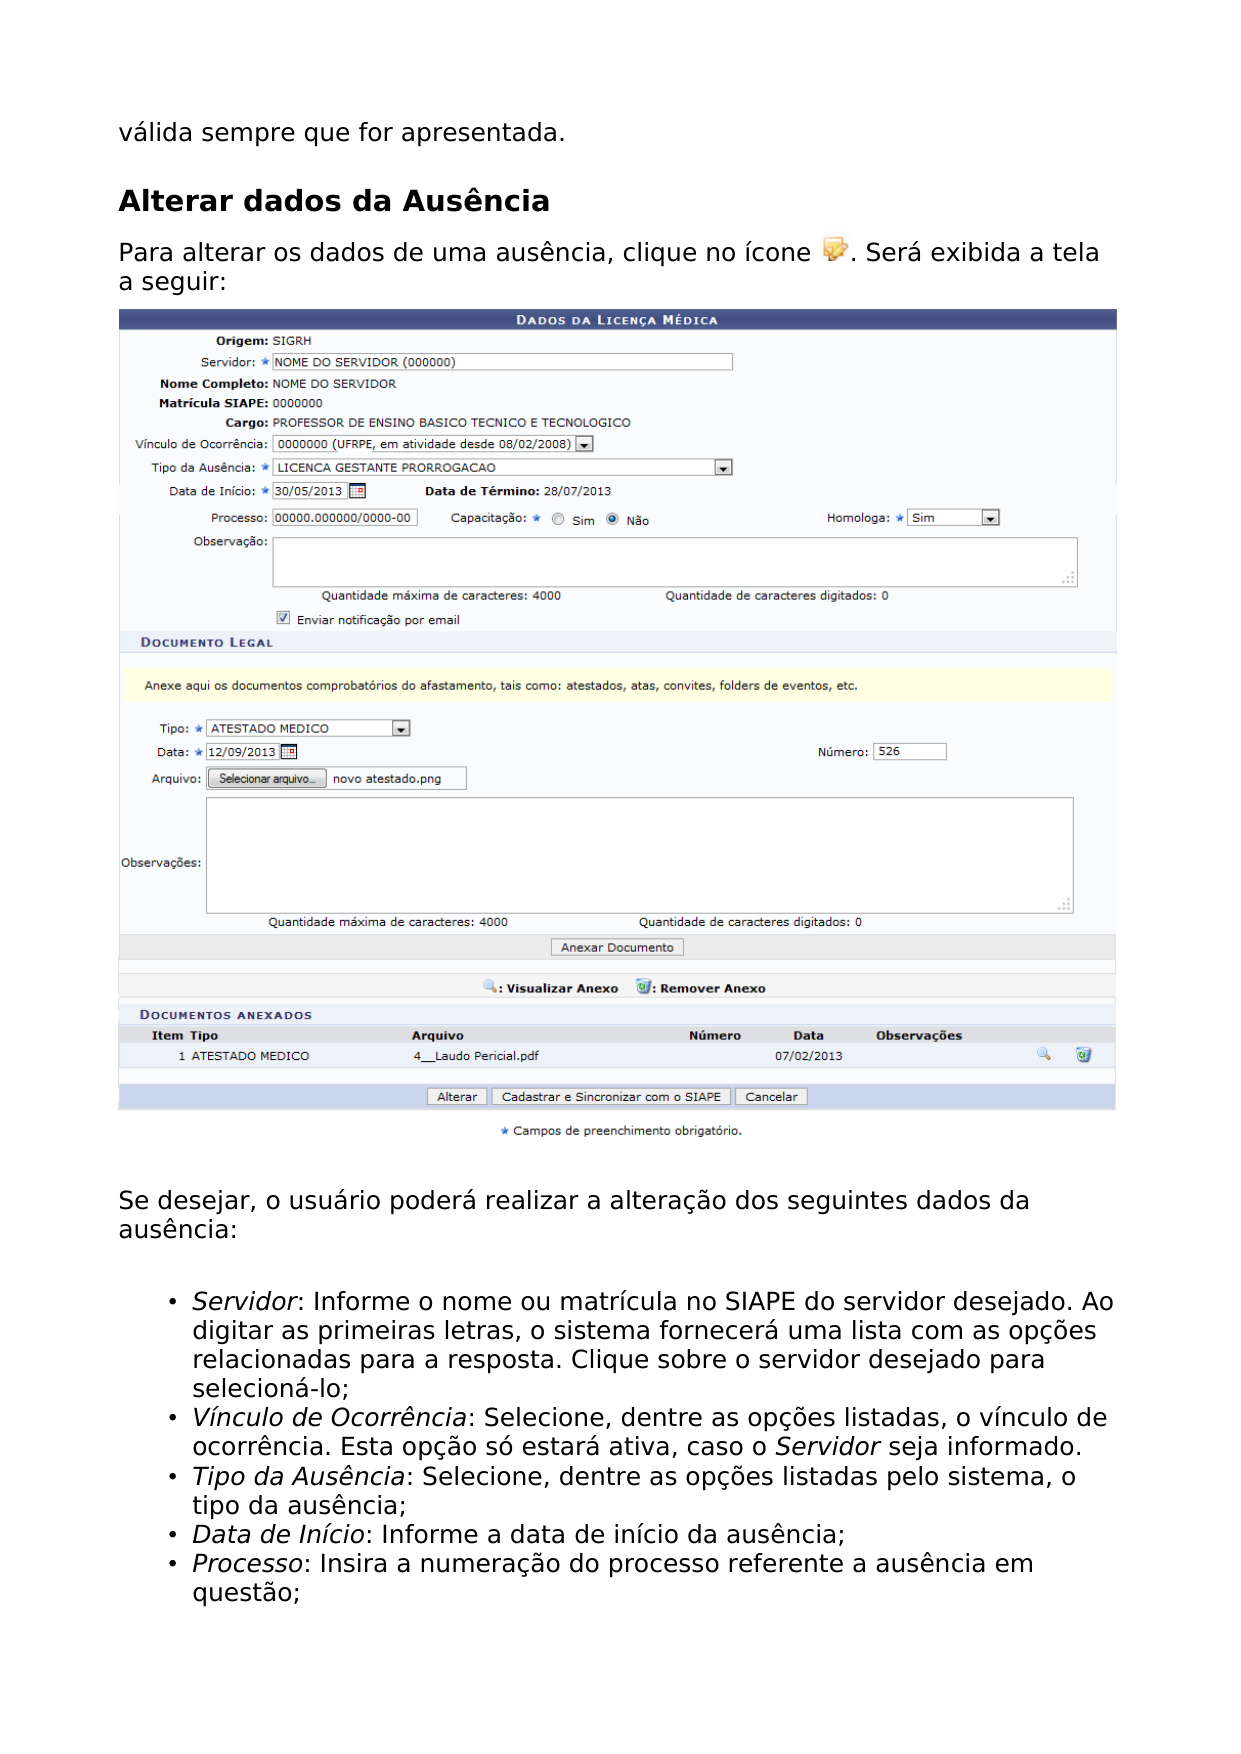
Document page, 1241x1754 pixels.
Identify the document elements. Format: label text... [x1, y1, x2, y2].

text válida sempre que for apresentada. [118, 118, 1122, 147]
list Processo: Insira a numeração do processo referente a ausência em questão; [177, 1549, 1122, 1608]
picture [118, 308, 1123, 1145]
subtitle Alterar dados da Ausência [118, 185, 1122, 219]
list Tipo da Ausência: Selecione, dentre as opções listadas pelo sistema, o tipo da ausência; [177, 1462, 1122, 1520]
list Data de Início: Informe a data de início da ausência; [177, 1520, 1122, 1549]
list Servidor: Informe o nome ou matrícula no SIAPE do servidor desejado. Ao digitar as primeiras letras, o sistema fornecerá uma lista com as opções relacionadas para a resposta. Clique sobre o servidor desejado para selecioná-lo; [177, 1287, 1122, 1403]
text Se desejar, o usuário poderá realizar a alteração dos seguintes dados da ausência: [118, 1186, 1122, 1245]
list Vínculo de Ocorrência: Selecione, dentre as opções listadas, o vínculo de ocorrência. Esta opção só estará ativa, caso o Servidor seja informado. [177, 1403, 1122, 1462]
text Para alterar os dados de uma ausência, clique no ícone . Será exibida a tela a seguir: [118, 231, 1122, 296]
picture [820, 231, 850, 261]
